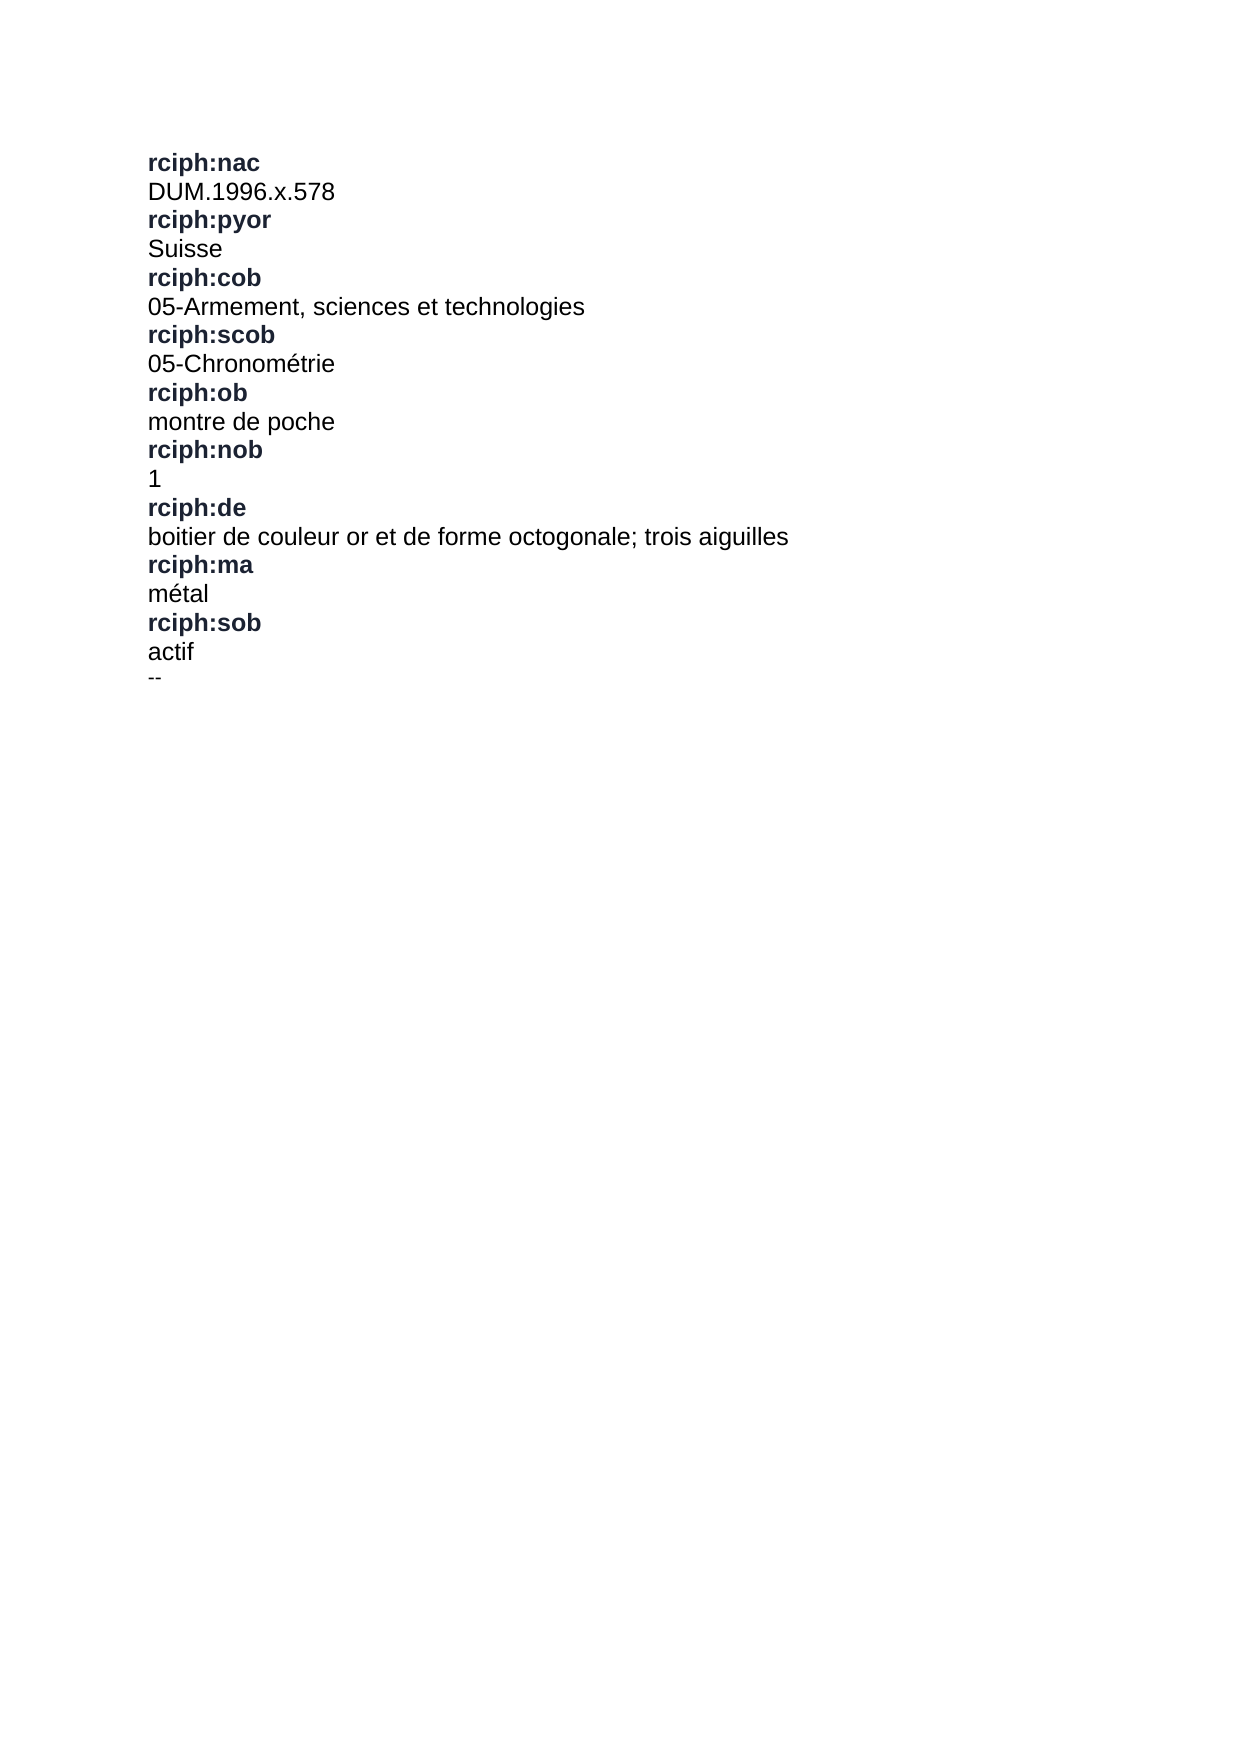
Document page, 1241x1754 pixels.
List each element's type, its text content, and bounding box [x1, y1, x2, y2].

text Suisse [148, 234, 1092, 263]
text rciph:ob [148, 378, 1092, 406]
text métal [148, 579, 1092, 608]
text -- [148, 665, 1092, 689]
text 05-Chronométrie [148, 349, 1092, 378]
text rciph:sob [148, 608, 1092, 636]
text actif [148, 636, 1092, 665]
text rciph:de [148, 493, 1092, 521]
text rciph:cob [148, 263, 1092, 291]
text DUM.1996.x.578 [148, 176, 1092, 205]
text 05-Armement, sciences et technologies [148, 291, 1092, 320]
text rciph:pyor [148, 205, 1092, 234]
text rciph:nob [148, 435, 1092, 464]
text boitier de couleur or et de forme octogonale; trois aiguilles [148, 521, 1092, 550]
text rciph:ma [148, 550, 1092, 579]
text rciph:scob [148, 320, 1092, 349]
text montre de poche [148, 406, 1092, 435]
text 1 [148, 464, 1092, 493]
text rciph:nac [148, 148, 1092, 176]
